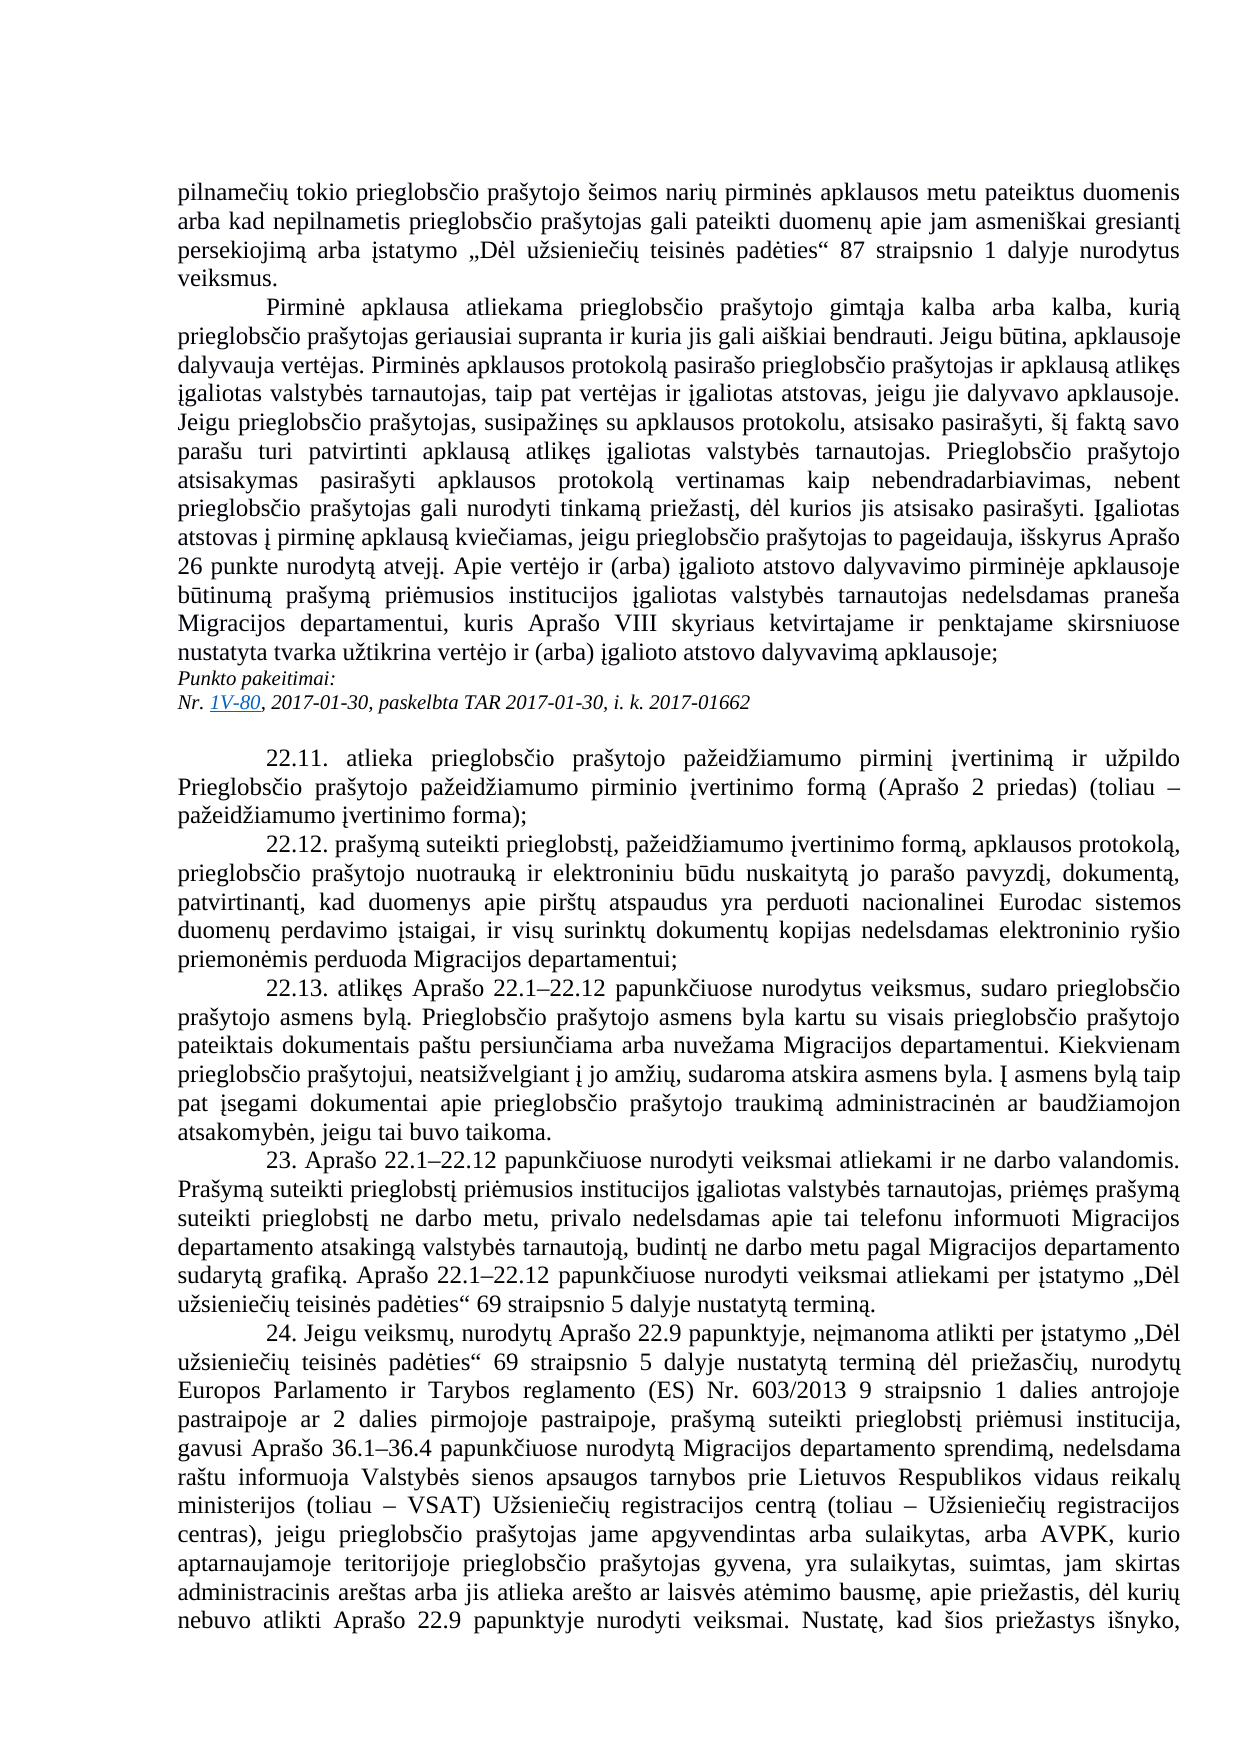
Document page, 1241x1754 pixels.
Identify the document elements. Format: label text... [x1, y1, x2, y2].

text 22.13. atlikęs Aprašo 22.1–22.12 papunkčiuose nurodytus veiksmus, sudaro prieglobsčio prašytojo asmens bylą. Prieglobsčio prašytojo asmens byla kartu su visais prieglobsčio prašytojo pateiktais dokumentais paštu persiunčiama arba nuvežama Migracijos departamentui. Kiekvienam prieglobsčio prašytojui, neatsižvelgiant į jo amžių, sudaroma atskira asmens byla. Į asmens bylą taip pat įsegami dokumentai apie prieglobsčio prašytojo traukimą administracinėn ar baudžiamojon atsakomybėn, jeigu tai buvo taikoma. [177, 973, 1181, 1145]
text Punkto pakeitimai: [177, 666, 1181, 690]
text 24. Jeigu veiksmų, nurodytų Aprašo 22.9 papunktyje, neįmanoma atlikti per įstatymo „Dėl užsieniečių teisinės padėties“ 69 straipsnio 5 dalyje nustatytą terminą dėl priežasčių, nurodytų Europos Parlamento ir Tarybos reglamento (ES) Nr. 603/2013 9 straipsnio 1 dalies antrojoje pastraipoje ar 2 dalies pirmojoje pastraipoje, prašymą suteikti prieglobstį priėmusi institucija, gavusi Aprašo 36.1–36.4 papunkčiuose nurodytą Migracijos departamento sprendimą, nedelsdama raštu informuoja Valstybės sienos apsaugos tarnybos prie Lietuvos Respublikos vidaus reikalų ministerijos (toliau – VSAT) Užsieniečių registracijos centrą (toliau – Užsieniečių registracijos centras), jeigu prieglobsčio prašytojas jame apgyvendintas arba sulaikytas, arba AVPK, kurio aptarnaujamoje teritorijoje prieglobsčio prašytojas gyvena, yra sulaikytas, suimtas, jam skirtas administracinis areštas arba jis atlieka arešto ar laisvės atėmimo bausmę, apie priežastis, dėl kurių nebuvo atlikti Aprašo 22.9 papunktyje nurodyti veiksmai. Nustatę, kad šios priežastys išnyko, [177, 1318, 1181, 1634]
text Pirminė apklausa atliekama prieglobsčio prašytojo gimtąja kalba arba kalba, kurią prieglobsčio prašytojas geriausiai supranta ir kuria jis gali aiškiai bendrauti. Jeigu būtina, apklausoje dalyvauja vertėjas. Pirminės apklausos protokolą pasirašo prieglobsčio prašytojas ir apklausą atlikęs įgaliotas valstybės tarnautojas, taip pat vertėjas ir įgaliotas atstovas, jeigu jie dalyvavo apklausoje. Jeigu prieglobsčio prašytojas, susipažinęs su apklausos protokolu, atsisako pasirašyti, šį faktą savo parašu turi patvirtinti apklausą atlikęs įgaliotas valstybės tarnautojas. Prieglobsčio prašytojo atsisakymas pasirašyti apklausos protokolą vertinamas kaip nebendradarbiavimas, nebent prieglobsčio prašytojas gali nurodyti tinkamą priežastį, dėl kurios jis atsisako pasirašyti. Įgaliotas atstovas į pirminę apklausą kviečiamas, jeigu prieglobsčio prašytojas to pageidauja, išskyrus Aprašo 26 punkte nurodytą atvejį. Apie vertėjo ir (arba) įgalioto atstovo dalyvavimo pirminėje apklausoje būtinumą prašymą priėmusios institucijos įgaliotas valstybės tarnautojas nedelsdamas praneša Migracijos departamentui, kuris Aprašo VIII skyriaus ketvirtajame ir penktajame skirsniuose nustatyta tvarka užtikrina vertėjo ir (arba) įgalioto atstovo dalyvavimą apklausoje; [177, 292, 1181, 666]
text 22.12. prašymą suteikti prieglobstį, pažeidžiamumo įvertinimo formą, apklausos protokolą, prieglobsčio prašytojo nuotrauką ir elektroniniu būdu nuskaitytą jo parašo pavyzdį, dokumentą, patvirtinantį, kad duomenys apie pirštų atspaudus yra perduoti nacionalinei Eurodac sistemos duomenų perdavimo įstaigai, ir visų surinktų dokumentų kopijas nedelsdamas elektroninio ryšio priemonėmis perduoda Migracijos departamentui; [177, 829, 1181, 973]
text Nr. 1V-80, 2017-01-30, paskelbta TAR 2017-01-30, i. k. 2017-01662 [177, 690, 1181, 714]
text 22.11. atlieka prieglobsčio prašytojo pažeidžiamumo pirminį įvertinimą ir užpildo Prieglobsčio prašytojo pažeidžiamumo pirminio įvertinimo formą (Aprašo 2 priedas) (toliau – pažeidžiamumo įvertinimo forma); [177, 743, 1181, 829]
text 23. Aprašo 22.1–22.12 papunkčiuose nurodyti veiksmai atliekami ir ne darbo valandomis. Prašymą suteikti prieglobstį priėmusios institucijos įgaliotas valstybės tarnautojas, priėmęs prašymą suteikti prieglobstį ne darbo metu, privalo nedelsdamas apie tai telefonu informuoti Migracijos departamento atsakingą valstybės tarnautoją, budintį ne darbo metu pagal Migracijos departamento sudarytą grafiką. Aprašo 22.1–22.12 papunkčiuose nurodyti veiksmai atliekami per įstatymo „Dėl užsieniečių teisinės padėties“ 69 straipsnio 5 dalyje nustatytą terminą. [177, 1145, 1181, 1318]
text pilnamečių tokio prieglobsčio prašytojo šeimos narių pirminės apklausos metu pateiktus duomenis arba kad nepilnametis prieglobsčio prašytojas gali pateikti duomenų apie jam asmeniškai gresiantį persekiojimą arba įstatymo „Dėl užsieniečių teisinės padėties“ 87 straipsnio 1 dalyje nurodytus veiksmus. [177, 177, 1181, 292]
